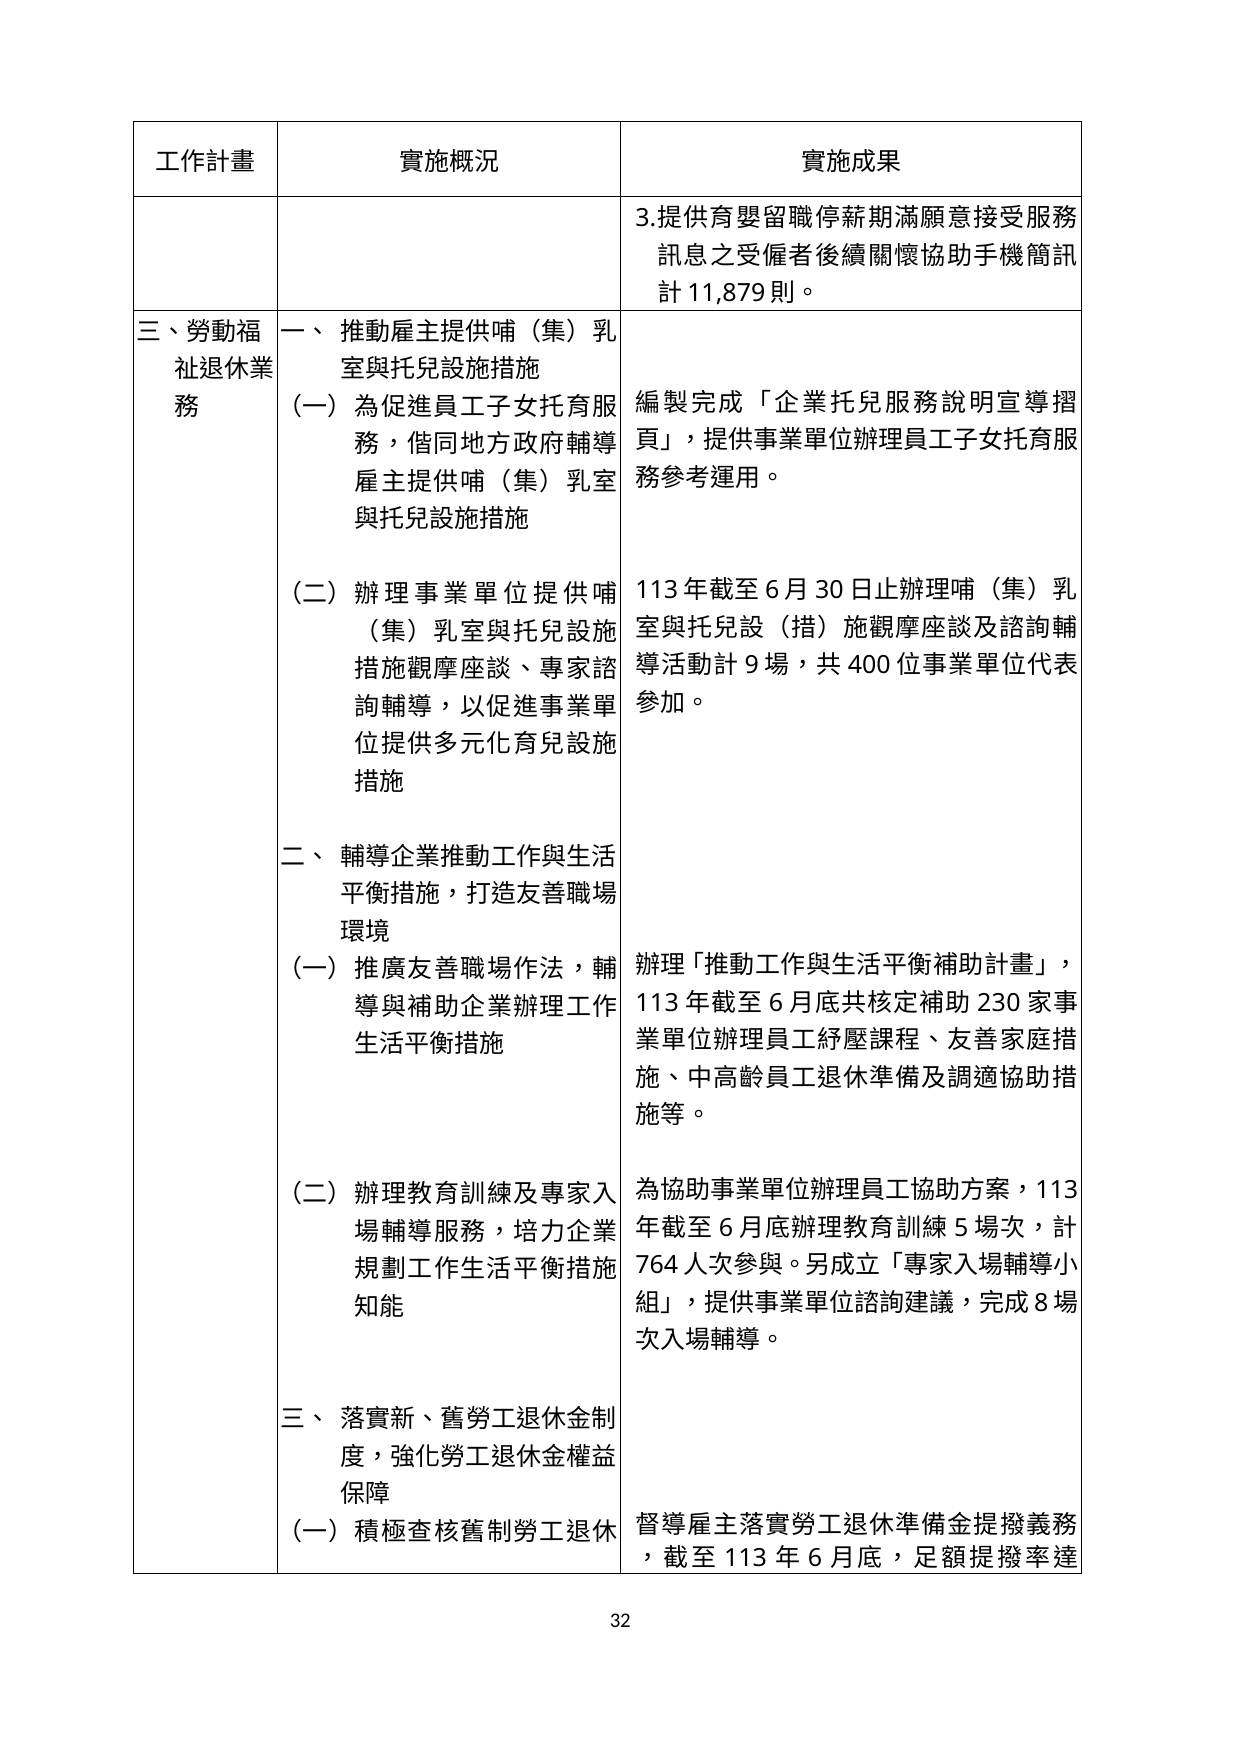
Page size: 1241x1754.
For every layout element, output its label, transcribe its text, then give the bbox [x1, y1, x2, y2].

table_cell 三、勞動福祉退休業務 [134, 311, 277, 1573]
table_header 實施概況 [278, 122, 620, 196]
table_header 工作計畫 [134, 122, 277, 196]
table_cell 訂於113年9月18日辦理「113年度勞動行政人員勞動法令研習暨聯繫會報」1梯次，以強化中央與地方各級勞動行政人員之業務聯繫。 完成勞動基準法令研習會共14場次。 113年1月16日召開研商「事業單位行業別歸屬及休假年資疑義」會議，就事業單位之行業別歸屬及所僱勞工軍中服役年資是否應併計特休年資進行討論，以保障勞工權益。 113年6月18日辦理「勞動基準法實施40週年之回顧與展望學術研討會」，針對工時制度彈性化、勞動法定假別、解僱保護規範及國際勞工退休金制度4個主題進行探討，實體及視訊合計197人參與。 113年6月26日召開最低工資審議會暨諮詢會聯席會議，掌握當前勞動市場現況及社經發展情勢。 113年5月6日召開積欠工資墊償基金管理委員會第98次會議，掌握基金收支執行情形及墊償狀況。 優化未滿15歲工作者申請管理資訊系統相關報表，以利統計工作許可情形。 規劃蒐集其他國家工時相關規範，以檢視我國法制。 為確保傳染病治療藥品穩定供應，本部同意衛生福利部所請，於113年4月30日前，特定製藥廠商得適用勞動基準法第32條第4項及第40條特殊加班規定；併同時函請地方政府，協助輔導特殊加班相關程序規定，以保障勞工權益。 鑑於原交通部臺灣鐵路管理局自113年1月1日起改制為「國營臺灣鐵路股份有限公司」，本部業於113年3月11日公告修正「勞動基準法第34條第2項但書適用範圍」之適用主體名稱。 113年3月21日函釋醫療財團法人關係企業工會之勞動基準法同意權疑義。 113年5月3日辦理適用勞動基準法第84條之1之「月薪15萬元以上之監督管理員」出勤紀錄彈性試辦計畫研商會議，邀請學者專家、工商團體及外國商會共同研商。 為使輸注液藥品穩定供應，本部同意衛生福利部所請，於113年10月31日前，特定製藥廠商得適用勞動基準法第32條第4項及第40條特殊加班規定；併同時函請地方政府，協助輔導特殊加班相關程序規定，以保障勞工權益。 完成勞動基準法令研習會共14場次。 113年1月4日修正發布「育嬰留職停薪實施辦法」第1條。 113年1月11日修正發布「性別平等工作申訴審議處理辦法」。 113年1月17日修正發布「性別平等工作法施行細則」名稱及第1、15條條文；增訂第1-1、4-2至4-4條條文；並修正發布「工作場所性騷擾防治措施準則」。 113年1月19日修正發布「性別平等工作法律扶助辦法」名稱及全文10條。 為研修彈性育兒照顧制度，自113年1月17日起召開5場次研商會議。 為協助雇主及地方主管機關調查性騷擾案件，完成建置「工作場所性騷擾調查專業人才資料庫」。 辦理「工作場所性騷擾專業調查人員培訓營」12場次。 完成建置「職場性騷擾案件通報系統」，並辦理相關教育訓練。 為強化各級勞工行政機關人員辦理職場性騷擾案件之調查處理與執行能力，辦理3場次「性別平等工作法之性騷擾案件處理培訓營」，計140人參訓。 修正「事業單位工作場所性騷擾防治措施申訴及懲戒規範範本」，並編製「職場性騷擾申訴處理指導手冊」。 完成印製「性別平等工作法修法重點」、「性別平等工作法大哉問TOP10」摺頁各2萬份。 召開4場次性別平等工作會議，完成審議12件。 為落實就業平等相關法令，辦理就業平等相關研習活動26場次，共計2,627人參加。 完成編印「育嬰留職停薪期滿復職協助措施」2萬份摺頁。 提供育嬰留職停薪期滿願意接受服務訊息之受僱者後續關懷協助手機簡訊計11,879則。 [621, 197, 1081, 310]
table_cell [134, 197, 277, 310]
table_cell 推動雇主提供哺（集）乳室與托兒設施措施 為促進員工子女托育服務，偕同地方政府輔導雇主提供哺（集）乳室與托兒設施措施 辦理事業單位提供哺（集）乳室與托兒設施措施觀摩座談、專家諮詢輔導，以促進事業單位提供多元化育兒設施措施 輔導企業推動工作與生活平衡措施，打造友善職場環境 推廣友善職場作法，輔導與補助企業辦理工作生活平衡措施 辦理教育訓練及專家入場輔導服務，培力企業規劃工作生活平衡措施知能 落實新、舊勞工退休金制度，強化勞工退休金權益保障 積極查核舊制勞工退休準備金，督促雇主落實按月及足額提撥義務 編印勞工退休制度說明資料，辦理相關法令說明活動，加強宣導鼓勵新制勞工自願提繳退休金 落實勞動基金監理機制，增進勞動基金資產安全 每月召開「勞動基金監理會」會議，審議勞動基金運用計畫、資產配置、運用績效、預算及決算重要議案，強化外部監理機制 審視勞動基金投資績效及勞工退休基金收支等相關報表，監督基金運用作業執行及法規遵循，提升日常監理效能 辦理勞動基金收支、保管及運用業務實地查核，適時提出精進業務建議，維護基金資產安全 [278, 311, 620, 1573]
table_cell 編製完成「企業托兒服務說明宣導摺頁」，提供事業單位辦理員工子女托育服務參考運用。 113年截至6月30日止辦理哺（集）乳室與托兒設（措）施觀摩座談及諮詢輔導活動計9場，共400位事業單位代表參加。 辦理「推動工作與生活平衡補助計畫」，113年截至6月底共核定補助230家事業單位辦理員工紓壓課程、友善家庭措施、中高齡員工退休準備及調適協助措施等。 為協助事業單位辦理員工協助方案，113年截至6月底辦理教育訓練5場次，計764人次參與。另成立「專家入場輔導小組」，提供事業單位諮詢建議，完成8場次入場輔導。 督導雇主落實勞工退休準備金提撥義務，截至113年6月底，足額提撥率達 [621, 311, 1081, 1573]
table_cell 落實勞動基準法，保障勞工法定權益 督導地方政府落實勞動基準法業務 辦理勞動基準法令研習，督促雇主遵守法令 檢討研修勞動基準法規，健全勞動基準法制 推動合理工資制度，落實特別保護規定 建構最低工資審議相關機制，擬定最低工資 辦理積欠工資墊償基金管理作業；完備積欠工資墊償制度 落實特別保護相關規範 建構彈性安全的工時規範 蒐集其他國家工時相關規範，以審視我國法制 檢討現行法定工時制度 辦理勞動基準法工時制度研習，編印有關勞動基準法令、工時制度等資料 促進職場平權，落實就業平等 研修就業平等相關法制 強化職場性騷擾防治，提升被害人之保障 召開性別平等工作會及性別平等工作申請審議業務 辦理促進就業平等相關措施、政策宣導及教育訓練等業務 [278, 197, 620, 310]
table_header 實施成果 [621, 122, 1081, 196]
